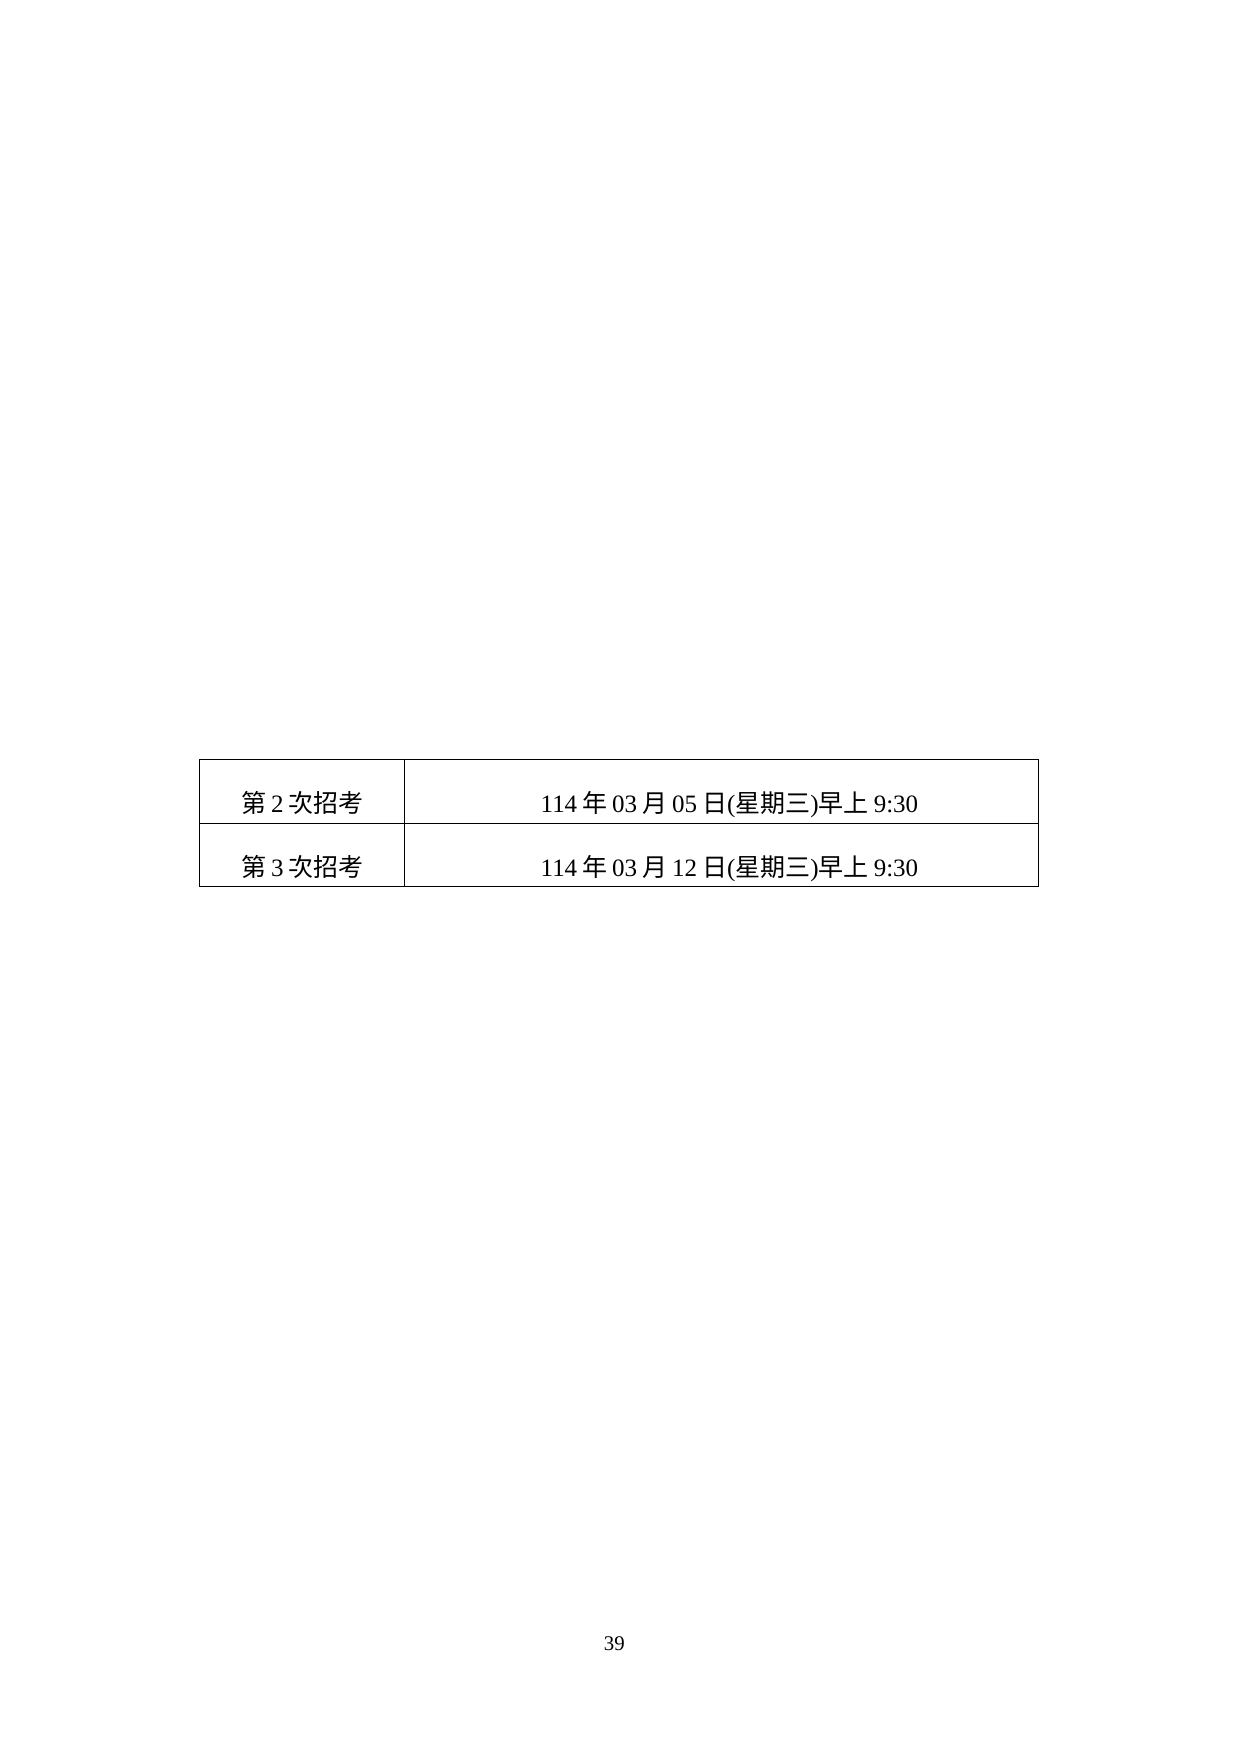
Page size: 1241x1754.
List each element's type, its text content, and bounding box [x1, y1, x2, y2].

table_cell 114年03月05日(星期三)早上9:30 [405, 760, 1038, 823]
table_cell 第2次招考 [200, 760, 404, 823]
table_cell 第3次招考 [200, 824, 404, 886]
table_cell 114年03月12日(星期三)早上9:30 [405, 824, 1038, 886]
